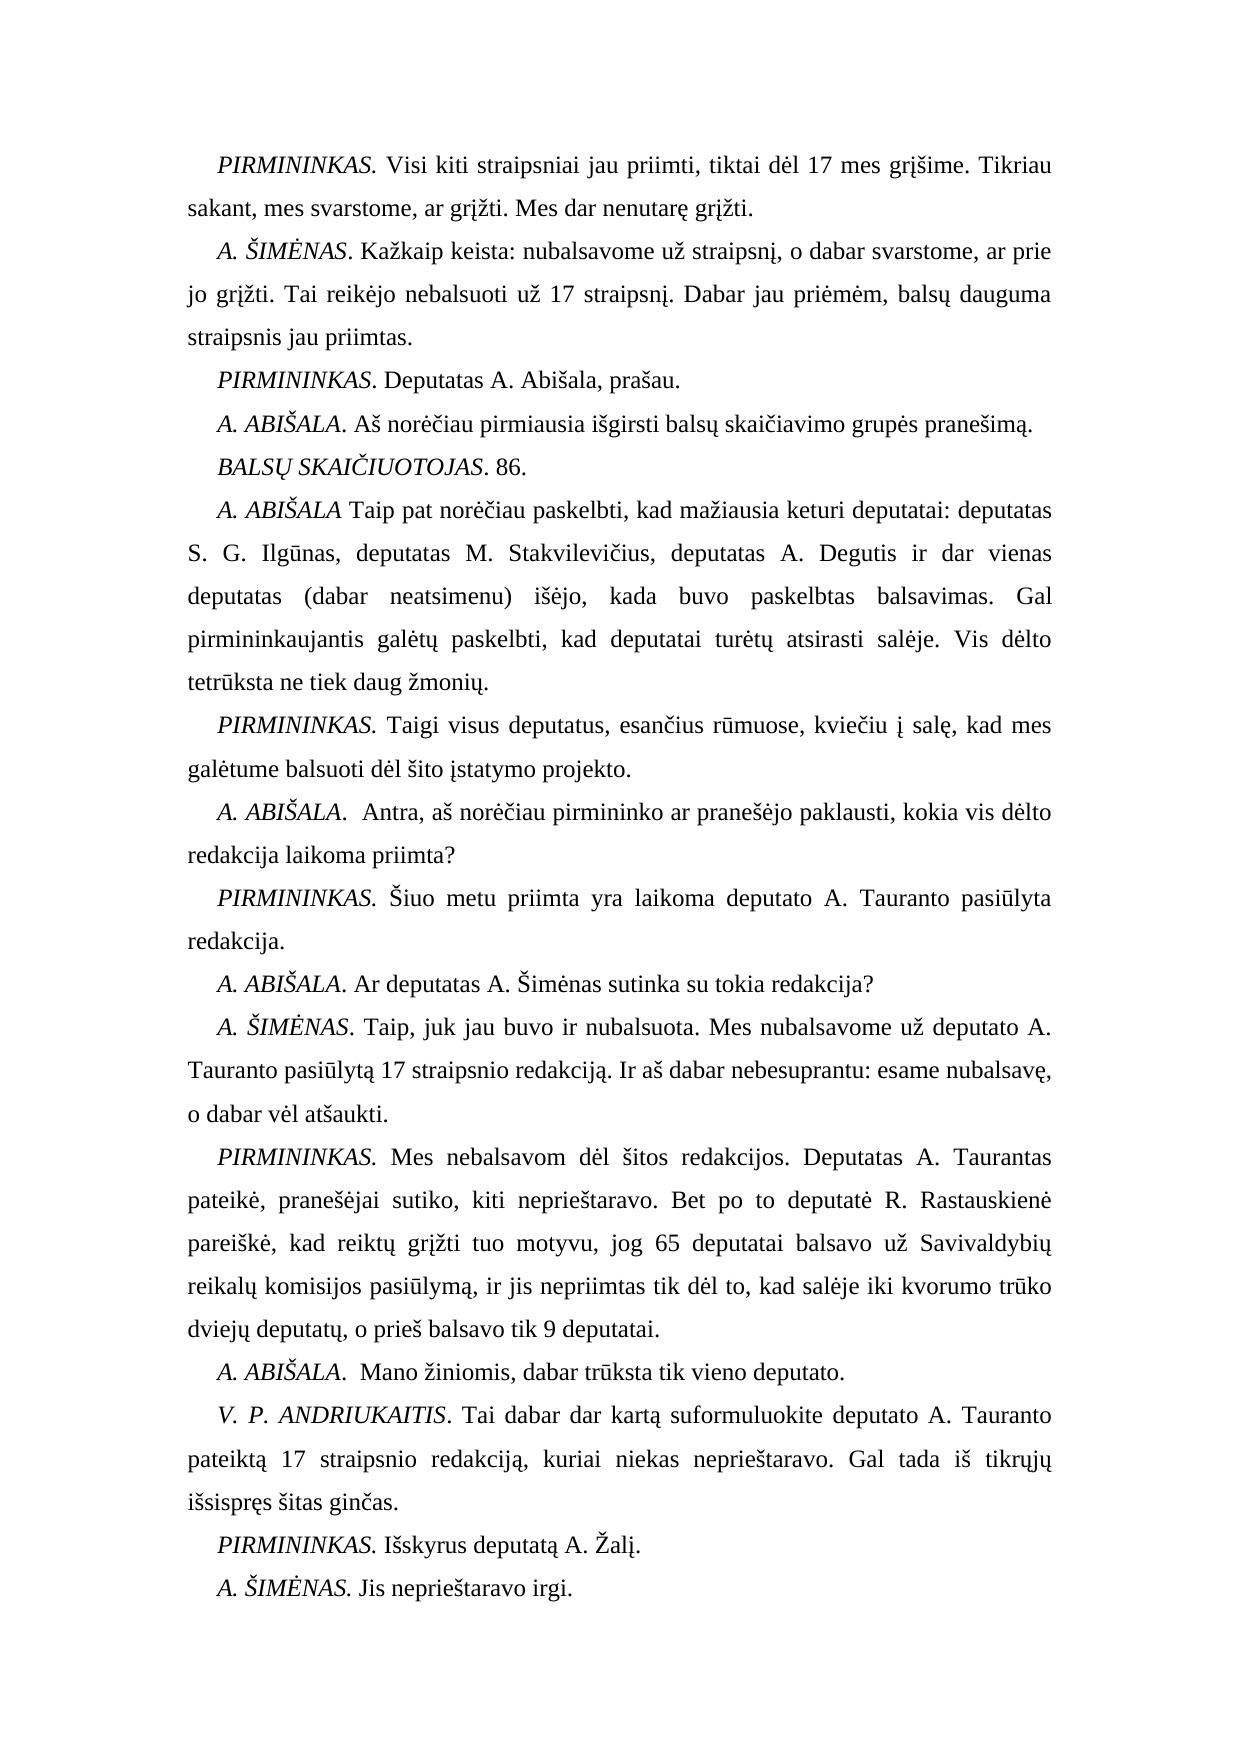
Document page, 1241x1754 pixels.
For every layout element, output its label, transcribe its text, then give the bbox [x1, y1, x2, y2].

text A. ABIŠALA. Ar deputatas A. Šimėnas sutinka su tokia redakcija? [187, 969, 1053, 998]
text PIRMININKAS. Deputatas A. Abišala, prašau. [187, 366, 1053, 394]
text BALSŲ SKAIČIUOTOJAS. 86. [187, 452, 1053, 481]
text A. ŠIMĖNAS. Taip, juk jau buvo ir nubalsuota. Mes nubalsavome už deputato A. Tauranto pasiūlytą 17 straipsnio redakciją. Ir aš dabar nebesuprantu: esame nubalsavę, o dabar vėl atšaukti. [187, 1012, 1053, 1127]
text A. ABIŠALA. Mano žiniomis, dabar trūksta tik vieno deputato. [187, 1357, 1053, 1386]
text PIRMININKAS. Šiuo metu priimta yra laikoma deputato A. Tauranto pasiūlyta redakcija. [187, 883, 1053, 955]
text V. P. ANDRIUKAITIS. Tai dabar dar kartą suformuluokite deputato A. Tauranto pateiktą 17 straipsnio redakciją, kuriai niekas neprieštaravo. Gal tada iš tikrųjų išsispręs šitas ginčas. [187, 1401, 1053, 1516]
text A. ABIŠALA Taip pat norėčiau paskelbti, kad mažiausia keturi deputatai: deputatas S. G. Ilgūnas, deputatas M. Stakvilevičius, deputatas A. Degutis ir dar vienas deputatas (dabar neatsimenu) išėjo, kada buvo paskelbtas balsavimas. Gal pirmininkaujantis galėtų paskelbti, kad deputatai turėtų atsirasti salėje. Vis dėlto tetrūksta ne tiek daug žmonių. [187, 495, 1053, 696]
text PIRMININKAS. Taigi visus deputatus, esančius rūmuose, kviečiu į salę, kad mes galėtume balsuoti dėl šito įstatymo projekto. [187, 711, 1053, 782]
text A. ABIŠALA. Aš norėčiau pirmiausia išgirsti balsų skaičiavimo grupės pranešimą. [187, 409, 1053, 437]
text A. ABIŠALA. Antra, aš norėčiau pirmininko ar pranešėjo paklausti, kokia vis dėlto redakcija laikoma priimta? [187, 797, 1053, 869]
text PIRMININKAS. Visi kiti straipsniai jau priimti, tiktai dėl 17 mes grįšime. Tikriau sakant, mes svarstome, ar grįžti. Mes dar nenutarę grįžti. [187, 150, 1053, 222]
text PIRMININKAS. Mes nebalsavom dėl šitos redakcijos. Deputatas A. Taurantas pateikė, pranešėjai sutiko, kiti neprieštaravo. Bet po to deputatė R. Rastauskienė pareiškė, kad reiktų grįžti tuo motyvu, jog 65 deputatai balsavo už Savivaldybių reikalų komisijos pasiūlymą, ir jis nepriimtas tik dėl to, kad salėje iki kvorumo trūko dviejų deputatų, o prieš balsavo tik 9 deputatai. [187, 1142, 1053, 1343]
text PIRMININKAS. Išskyrus deputatą A. Žalį. [187, 1530, 1053, 1559]
text A. ŠIMĖNAS. Jis neprieštaravo irgi. [187, 1573, 1053, 1602]
text A. ŠIMĖNAS. Kažkaip keista: nubalsavome už straipsnį, o dabar svarstome, ar prie jo grįžti. Tai reikėjo nebalsuoti už 17 straipsnį. Dabar jau priėmėm, balsų dauguma straipsnis jau priimtas. [187, 236, 1053, 351]
